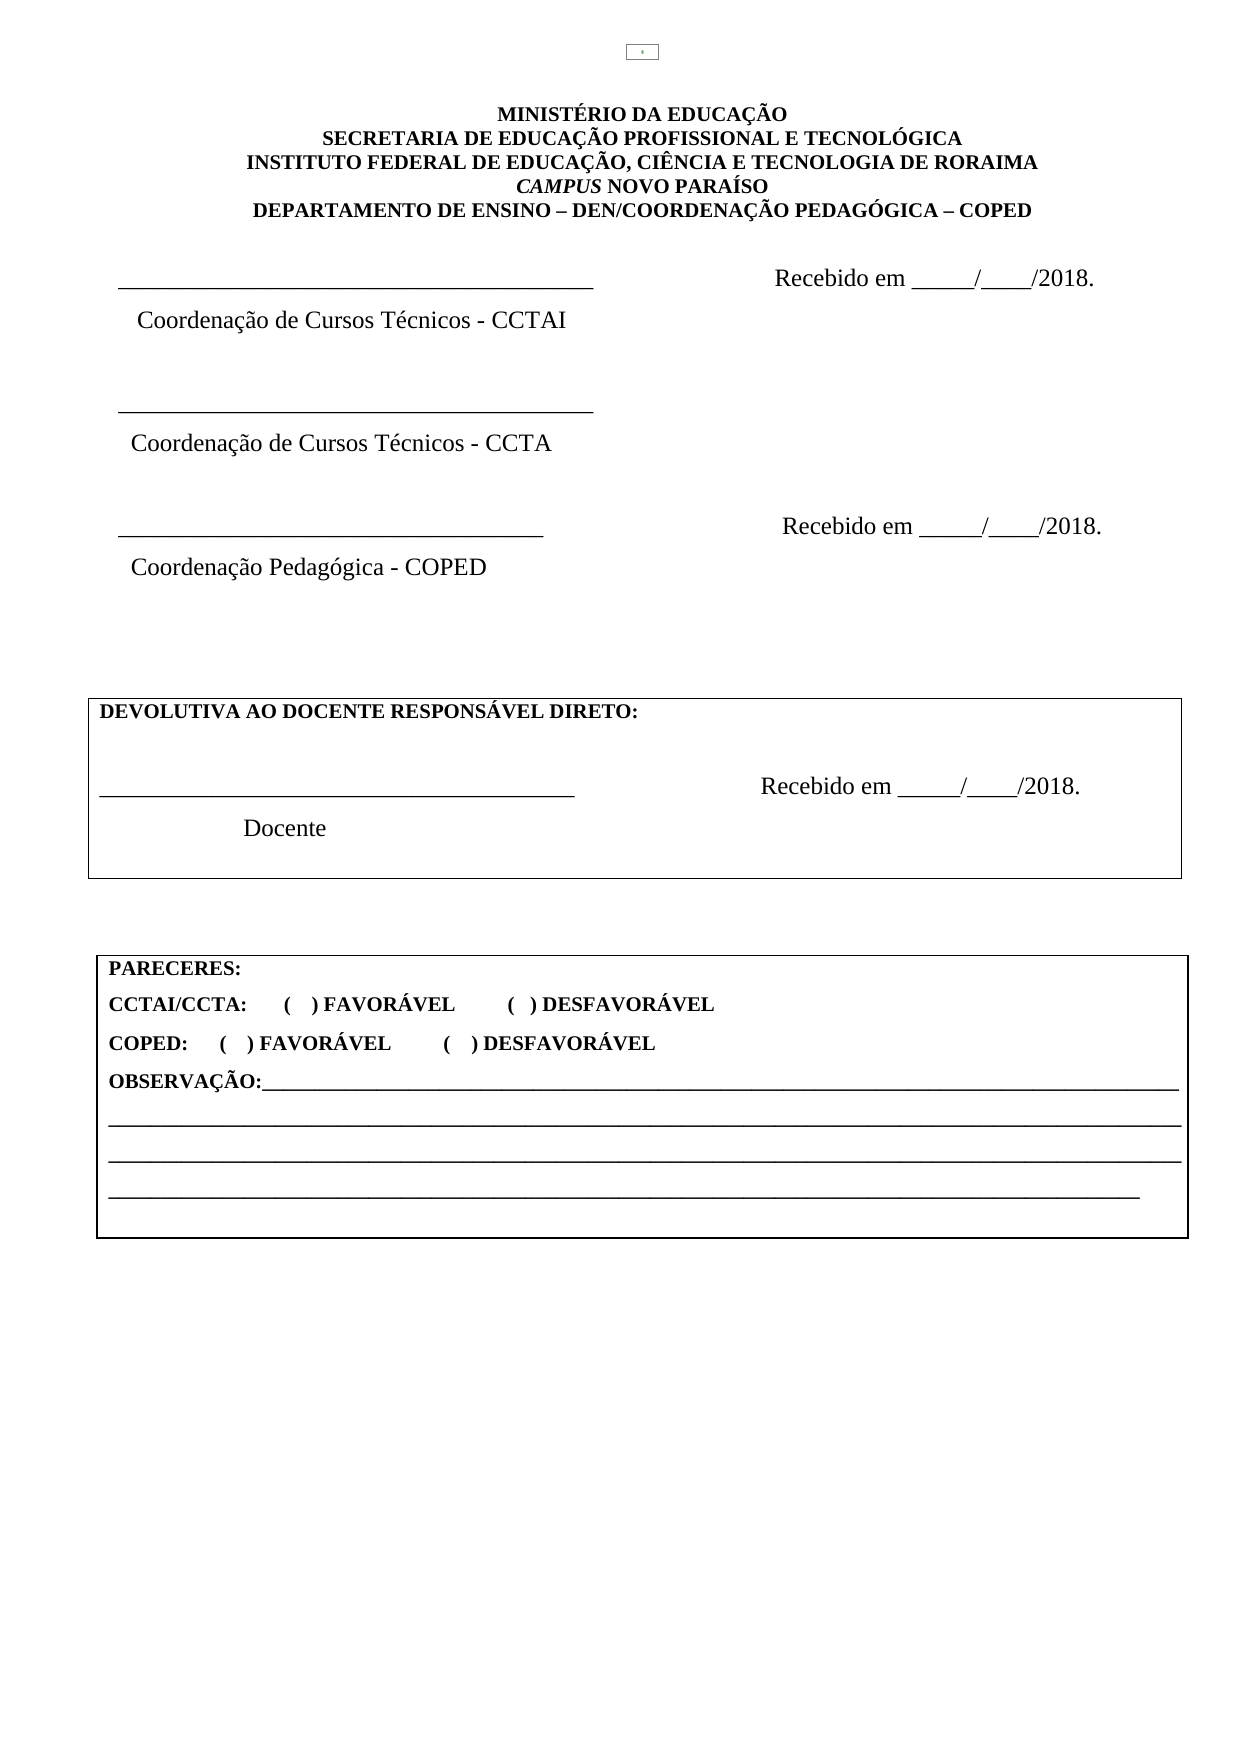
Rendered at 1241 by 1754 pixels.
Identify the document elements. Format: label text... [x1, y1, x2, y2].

text Coordenação de Cursos Técnicos - CCTA [118, 428, 1167, 457]
table_header DEVOLUTIVA AO DOCENTE RESPONSÁVEL DIRETO: ______________________________________ Recebido em _____/____/2018. Docente [89, 699, 1181, 878]
table_header PARECERES: CCTAI/CCTA: ( ) FAVORÁVEL ( ) DESFAVORÁVEL COPED: ( ) FAVORÁVEL ( ) DESFAVORÁVEL OBSERVAÇÃO:_________________________________________________________________________________________________________________________________________________________________________________________________________________________________________________________________________________________________________________________________________________________________________________________________________ [98, 956, 1187, 1237]
text __________________________________ Recebido em _____/____/2018. [118, 511, 1167, 540]
text ______________________________________ Recebido em _____/____/2018. [118, 263, 1167, 292]
text Coordenação Pedagógica - COPED [118, 552, 1167, 581]
text ______________________________________ [118, 387, 1167, 416]
text Coordenação de Cursos Técnicos - CCTAI [118, 305, 1167, 333]
